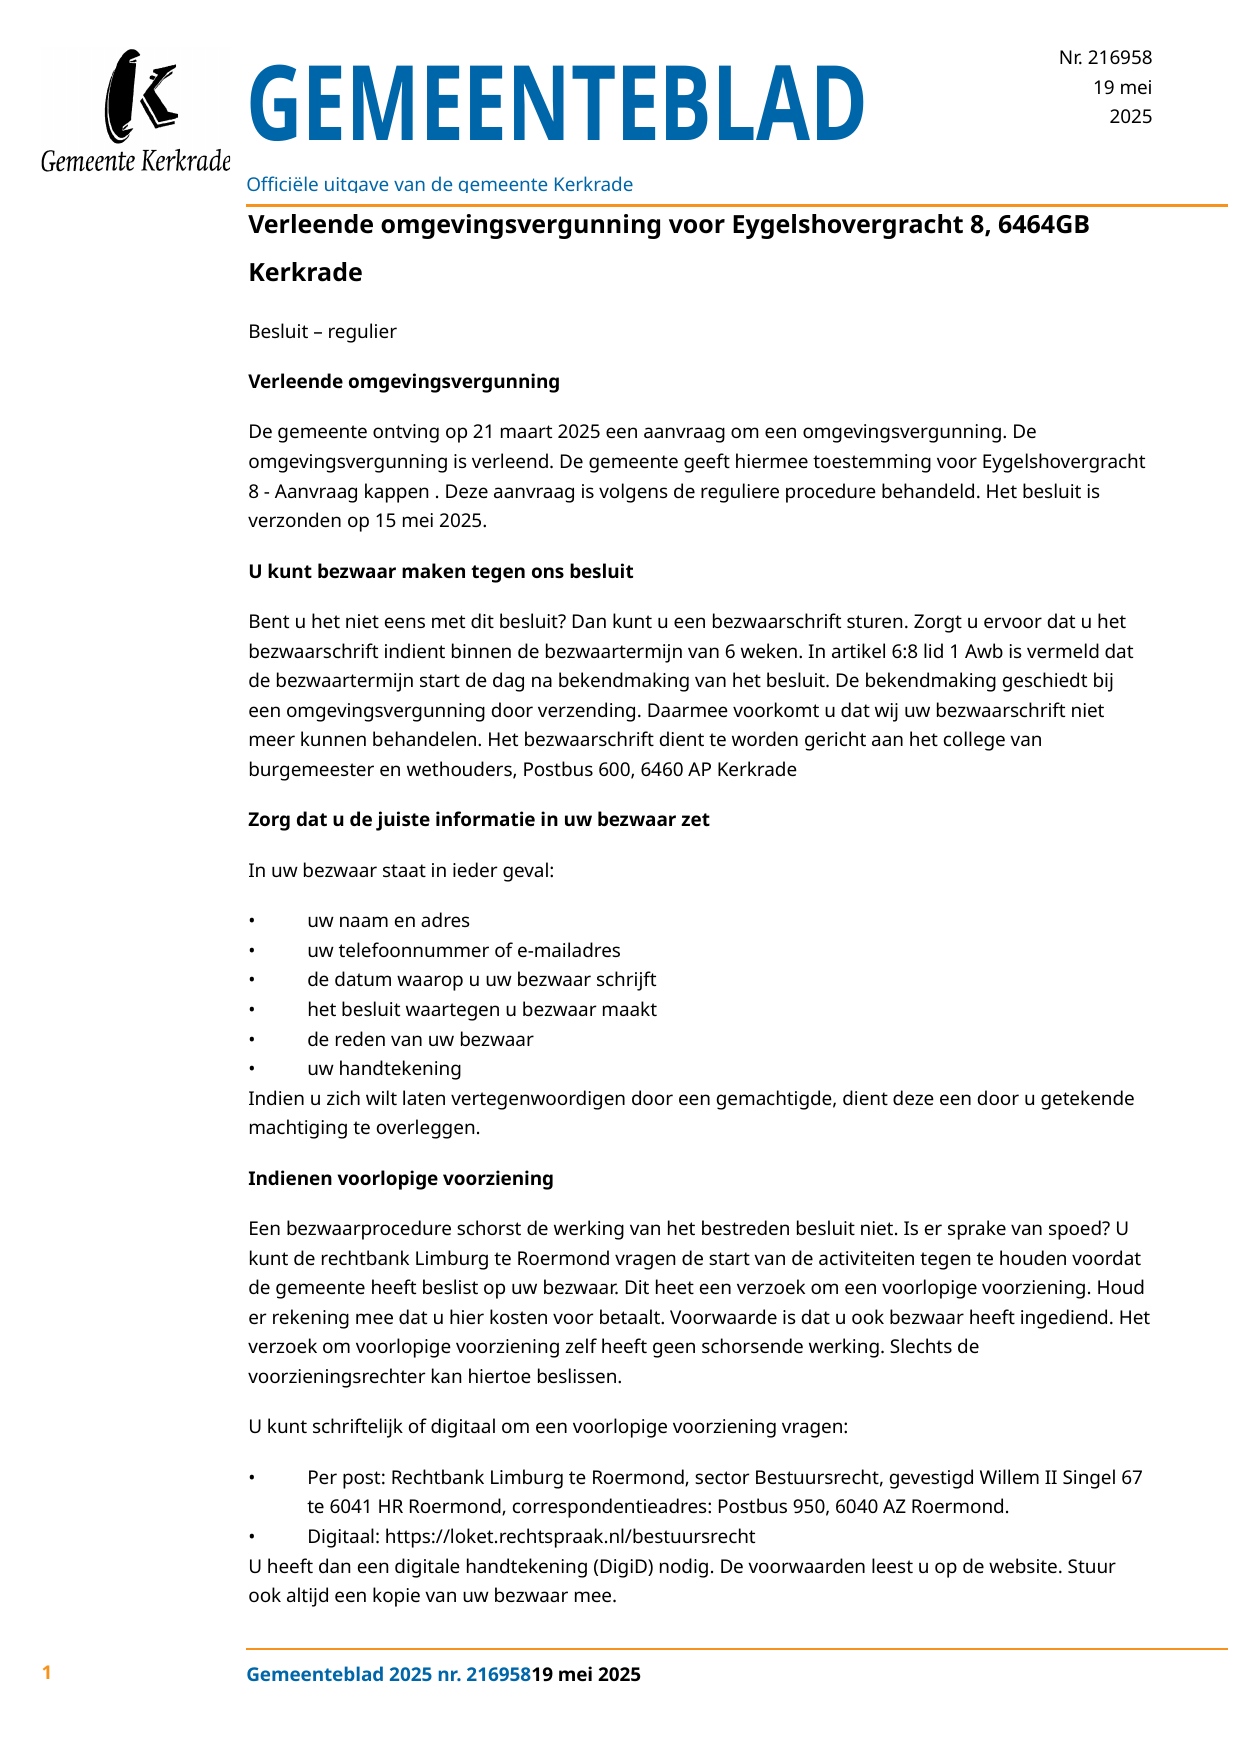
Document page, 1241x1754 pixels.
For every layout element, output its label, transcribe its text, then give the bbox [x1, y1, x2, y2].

list uw telefoonnummer of e-mailadres [248, 937, 1152, 963]
text U heeft dan een digitale handtekening (DigiD) nodig. De voorwaarden leest u op de website. Stuur ook altijd een kopie van uw bezwaar mee. [248, 1553, 1152, 1608]
text Verleende omgevingsvergunning [248, 368, 1152, 394]
text U kunt schriftelijk of digitaal om een voorlopige voorziening vragen: [248, 1414, 1152, 1439]
list de datum waarop u uw bezwaar schrijft [248, 967, 1152, 992]
list de reden van uw bezwaar [248, 1026, 1152, 1052]
text De gemeente ontving op 21 maart 2025 een aanvraag om een omgevingsvergunning. De omgevingsvergunning is verleend. De gemeente geeft hiermee toestemming voor Eygelshovergracht 8 - Aanvraag kappen . Deze aanvraag is volgens de reguliere procedure behandeld. Het besluit is verzonden op 15 mei 2025. [248, 419, 1152, 533]
list Per post: Rechtbank Limburg te Roermond, sector Bestuursrecht, gevestigd Willem II Singel 67 te 6041 HR Roermond, correspondentieadres: Postbus 950, 6040 AZ Roermond. [248, 1464, 1152, 1519]
text Een bezwaarprocedure schorst de werking van het bestreden besluit niet. Is er sprake van spoed? U kunt de rechtbank Limburg te Roermond vragen de start van de activiteiten tegen te houden voordat de gemeente heeft beslist op uw bezwaar. Dit heet een verzoek om een voorlopige voorziening. Houd er rekening mee dat u hier kosten voor betaalt. Voorwaarde is dat u ook bezwaar heeft ingediend. Het verzoek om voorlopige voorziening zelf heeft geen schorsende werking. Slechts de voorzieningsrechter kan hiertoe beslissen. [248, 1215, 1152, 1389]
text Indienen voorlopige voorziening [248, 1165, 1152, 1191]
text Indien u zich wilt laten vertegenwoordigen door een gemachtigde, dient deze een door u getekende machtiging te overleggen. [248, 1085, 1152, 1140]
text Zorg dat u de juiste informatie in uw bezwaar zet [248, 807, 1152, 832]
list het besluit waartegen u bezwaar maakt [248, 996, 1152, 1022]
text Bent u het niet eens met dit besluit? Dan kunt u een bezwaarschrift sturen. Zorgt u ervoor dat u het bezwaarschrift indient binnen de bezwaartermijn van 6 weken. In artikel 6:8 lid 1 Awb is vermeld dat de bezwaartermijn start de dag na bekendmaking van het besluit. De bekendmaking geschiedt bij een omgevingsvergunning door verzending. Daarmee voorkomt u dat wij uw bezwaarschrift niet meer kunnen behandelen. Het bezwaarschrift dient te worden gericht aan het college van burgemeester en wethouders, Postbus 600, 6460 AP Kerkrade [248, 608, 1152, 782]
text Verleende omgevingsvergunning voor Eygelshovergracht 8, 6464GB Kerkrade [248, 207, 1152, 288]
list uw handtekening [248, 1055, 1152, 1081]
text In uw bezwaar staat in ieder geval: [248, 857, 1152, 883]
text Besluit – regulier [248, 318, 1152, 344]
list Digitaal: https://loket.rechtspraak.nl/bestuursrecht [248, 1523, 1152, 1549]
picture [41, 47, 231, 172]
list uw naam en adres [248, 907, 1152, 933]
text U kunt bezwaar maken tegen ons besluit [248, 558, 1152, 584]
